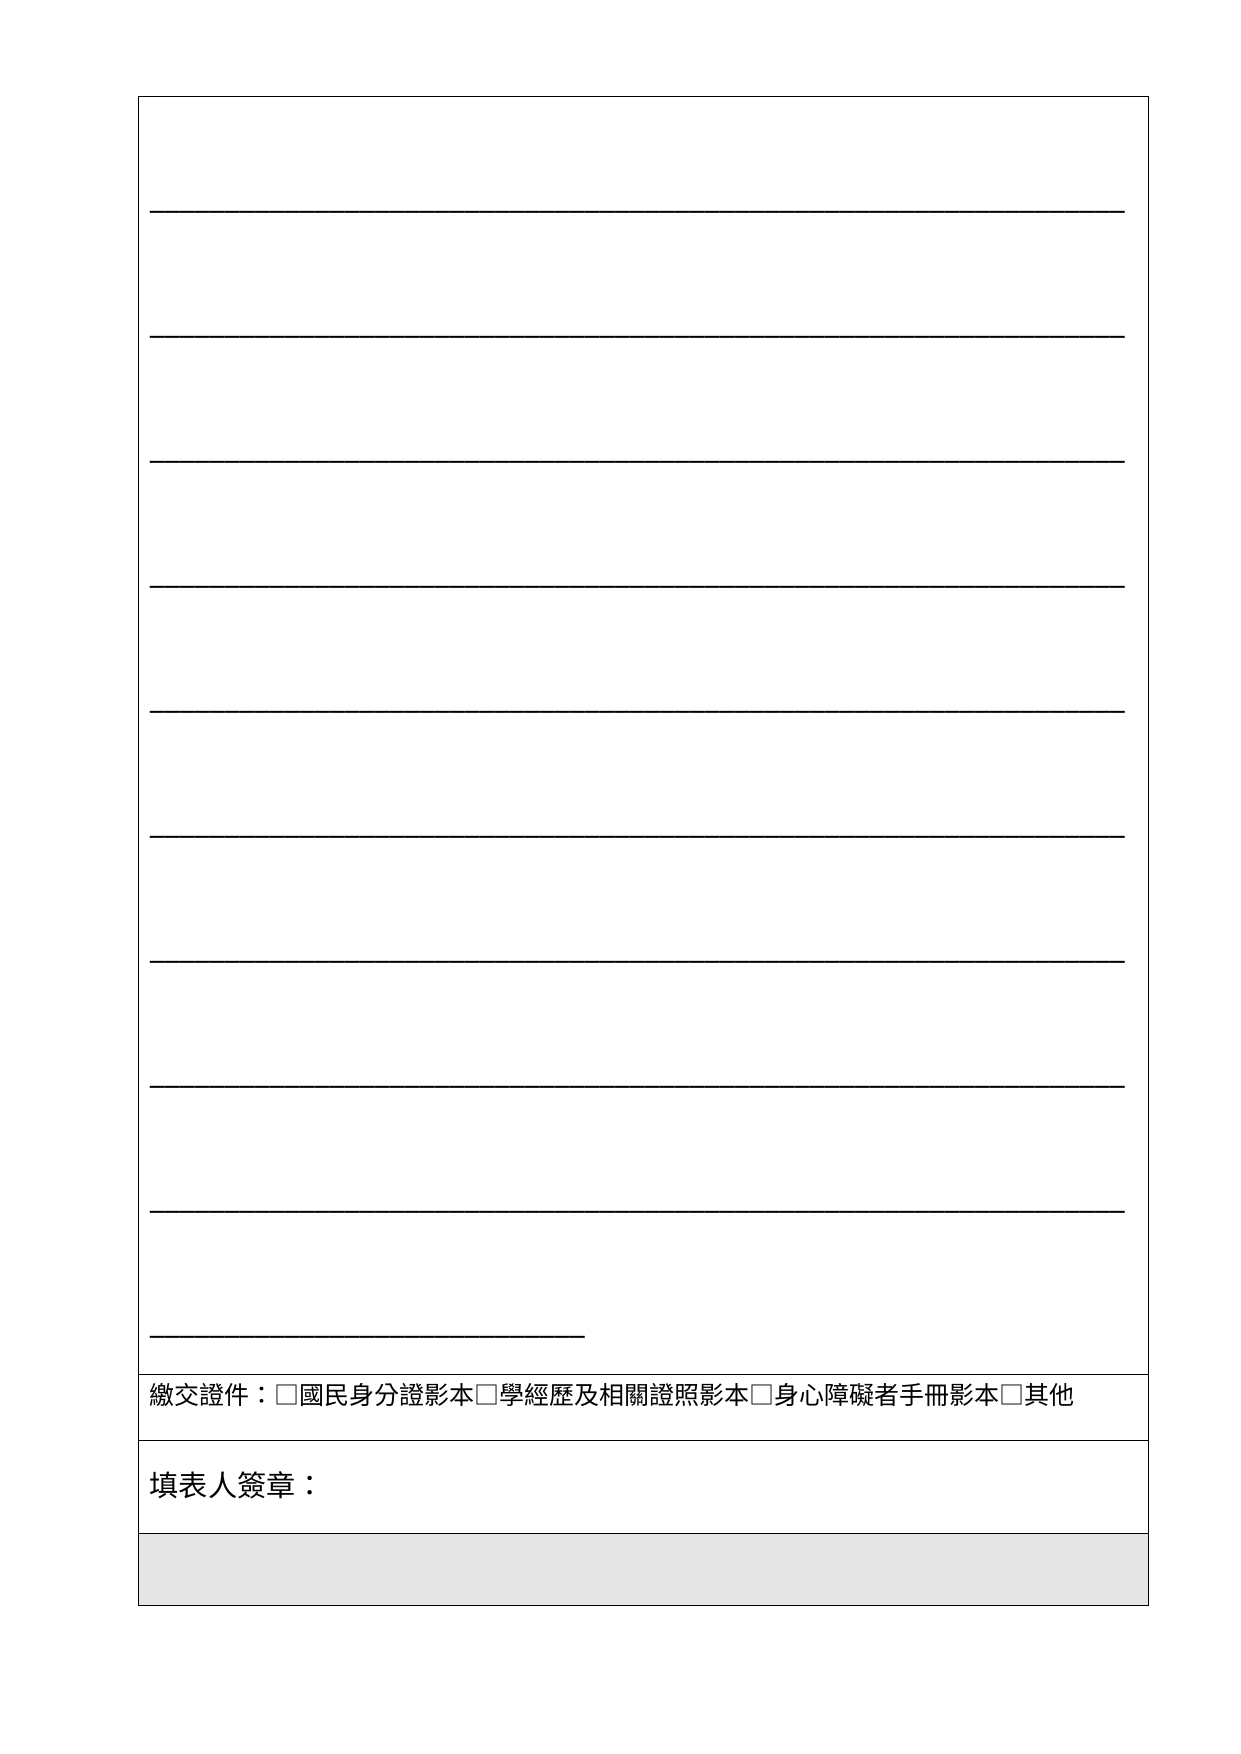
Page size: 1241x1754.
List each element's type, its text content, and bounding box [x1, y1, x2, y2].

table_cell 填表人簽章： [139, 1441, 1148, 1533]
table_cell [139, 1534, 1148, 1605]
table_cell ______________________________________________________________________________________________________________________________________________________________________________________________________________________________________________________________________________________________________________________________________________________________________________________________________________________________________________________________________________________________________________________________________________________________________________________________________________________________________ [139, 97, 1148, 1374]
table_cell 繳交證件：□國民身分證影本□學經歷及相關證照影本□身心障礙者手冊影本□其他 [139, 1375, 1148, 1440]
